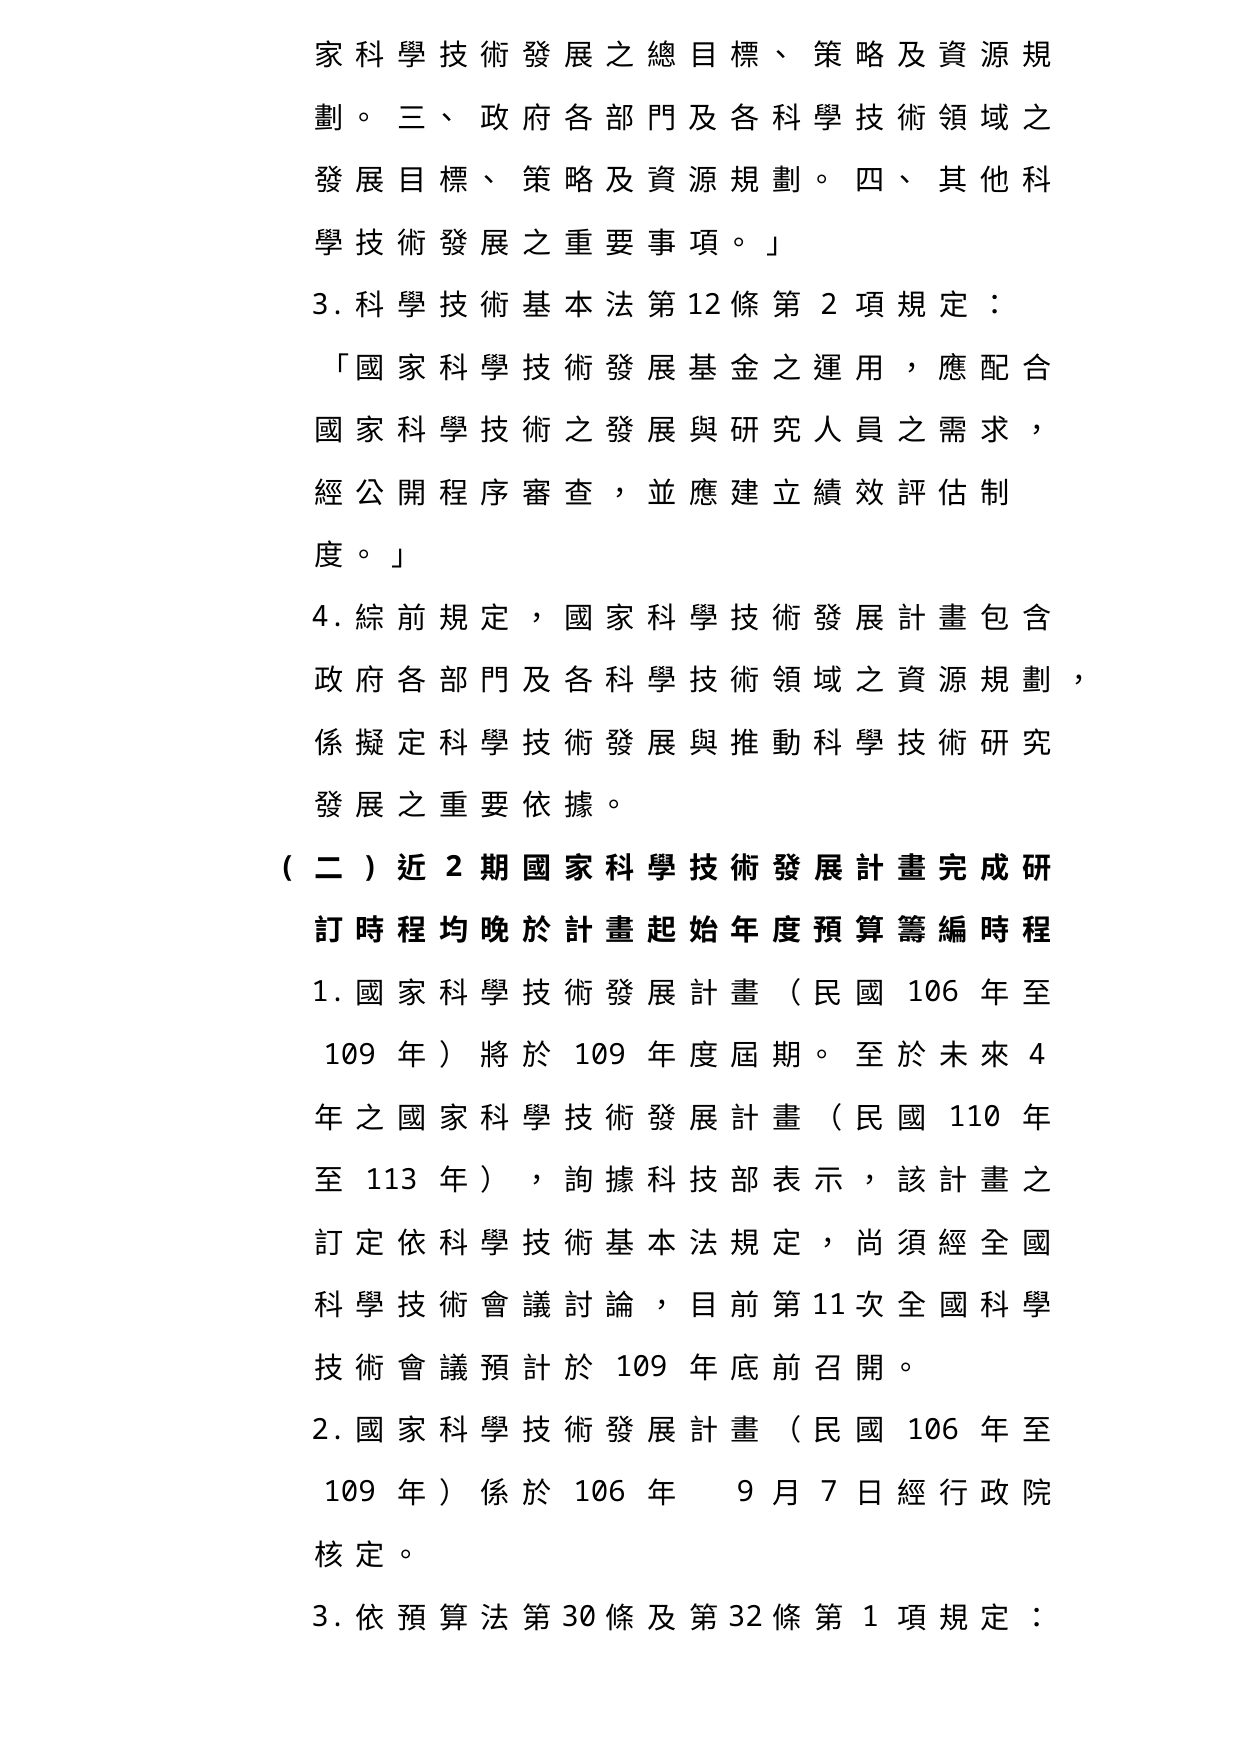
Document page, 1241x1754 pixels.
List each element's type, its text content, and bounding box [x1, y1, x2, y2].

text 2.國家科學技術發展計畫（民國106年至109年）係於106年 9月7日經行政院核定。 [271, 1386, 1058, 1574]
text 4.綜前規定，國家科學技術發展計畫包含政府各部門及各科學技術領域之資源規劃，係擬定科學技術發展與推動科學技術研究發展之重要依據。 [271, 574, 1058, 824]
text 3.依預算法第30條及第32條第1項規定： [271, 1574, 1058, 1636]
text 3.科學技術基本法第12條第2項規定：「國家科學技術發展基金之運用，應配合國家科學技術之發展與研究人員之需求，經公開程序審查，並應建立績效評估制度。」 [271, 261, 1058, 574]
text (二)近2期國家科學技術發展計畫完成研訂時程均晚於計畫起始年度預算籌編時程 [242, 824, 1058, 949]
text 家科學技術發展之總目標、策略及資源規劃。三、政府各部門及各科學技術領域之發展目標、策略及資源規劃。四、其他科學技術發展之重要事項。」 [271, 11, 1058, 261]
text 1.國家科學技術發展計畫（民國106年至109年）將於109年度屆期。至於未來4年之國家科學技術發展計畫（民國110年至113年），詢據科技部表示，該計畫之訂定依科學技術基本法規定，尚須經全國科學技術會議討論，目前第11次全國科學技術會議預計於109年底前召開。 [271, 949, 1058, 1386]
